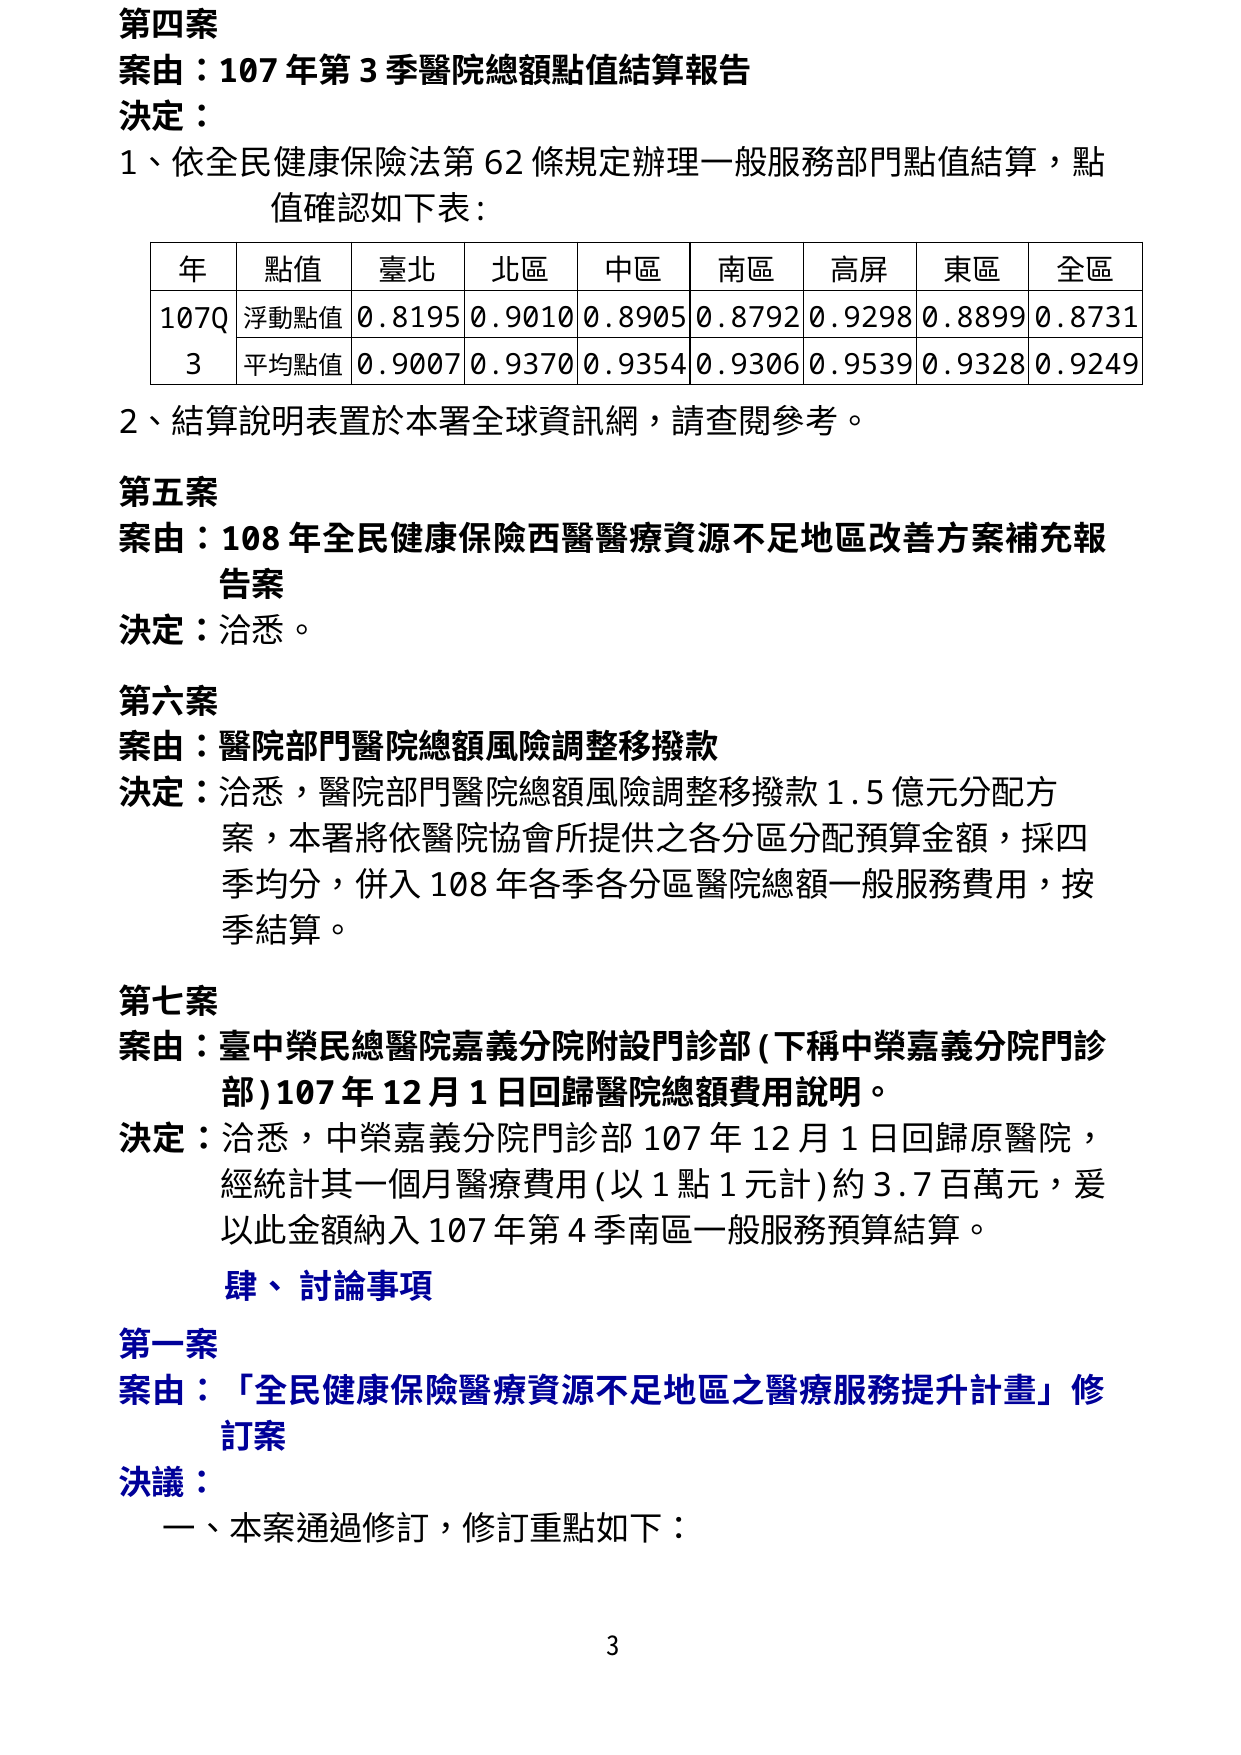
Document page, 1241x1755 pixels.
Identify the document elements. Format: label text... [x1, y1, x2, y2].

text 案由：臺中榮民總醫院嘉義分院附設門診部(下稱中榮嘉義分院門診部)107年12月1日回歸醫院總額費用說明。 [118, 1022, 1107, 1114]
list 依全民健康保險法第62條規定辦理一般服務部門點值結算，點值確認如下表: [118, 137, 1107, 229]
text 第四案 [118, 0, 1107, 46]
table_cell 0.8731 [1029, 291, 1142, 337]
text 決定：洽悉，中榮嘉義分院門診部107年12月1日回歸原醫院，經統計其一個月醫療費用(以1點1元計)約3.7百萬元，爰以此金額納入107年第4季南區一般服務預算結算。 [118, 1114, 1107, 1251]
table_header 中區 [578, 243, 689, 290]
table_cell 0.9539 [804, 338, 916, 384]
text 案由：「全民健康保險醫療資源不足地區之醫療服務提升計畫」修訂案 [118, 1366, 1107, 1458]
text 第七案 [118, 976, 1107, 1022]
text 案由：醫院部門醫院總額風險調整移撥款 [118, 722, 1107, 768]
text 決定： [118, 92, 1107, 137]
table_cell 0.9354 [578, 338, 689, 384]
text 第一案 [118, 1320, 1107, 1366]
table_cell 0.9249 [1029, 338, 1142, 384]
table_header 南區 [691, 243, 803, 290]
table_cell 0.8195 [352, 291, 464, 337]
table_cell 0.9306 [691, 338, 803, 384]
table_cell 107Q3 [151, 291, 236, 384]
table_header 年 [151, 243, 236, 290]
table_header 全區 [1029, 243, 1142, 290]
text 案由：107年第3季醫院總額點值結算報告 [118, 46, 1107, 92]
table_cell 0.8905 [578, 291, 689, 337]
text 案由：108年全民健康保險西醫醫療資源不足地區改善方案補充報告案 [118, 514, 1107, 606]
table_cell 0.9007 [352, 338, 464, 384]
text 一、本案通過修訂，修訂重點如下： [162, 1503, 1107, 1549]
text 決定：洽悉。 [118, 606, 1107, 651]
table_cell 0.9298 [804, 291, 916, 337]
table_cell 平均點值 [237, 338, 351, 384]
table_header 高屏 [804, 243, 916, 290]
table_cell 0.9370 [465, 338, 577, 384]
list 結算說明表置於本署全球資訊網，請查閱參考。 [118, 397, 1107, 443]
table_cell 浮動點值 [237, 291, 351, 337]
table_header 點值 [237, 243, 351, 290]
table_header 北區 [465, 243, 577, 290]
table_header 東區 [917, 243, 1028, 290]
text 決議： [118, 1458, 1107, 1503]
table_cell 0.8899 [917, 291, 1028, 337]
text 決定：洽悉，醫院部門醫院總額風險調整移撥款1.5億元分配方案，本署將依醫院協會所提供之各分區分配預算金額，採四季均分，併入108年各季各分區醫院總額一般服務費用，按季結算。 [118, 768, 1107, 951]
text 第五案 [118, 468, 1107, 514]
table_header 臺北 [352, 243, 464, 290]
table_cell 0.9010 [465, 291, 577, 337]
table_cell 0.9328 [917, 338, 1028, 384]
list 討論事項 [224, 1262, 1107, 1308]
table_cell 0.8792 [691, 291, 803, 337]
text 第六案 [118, 676, 1107, 722]
